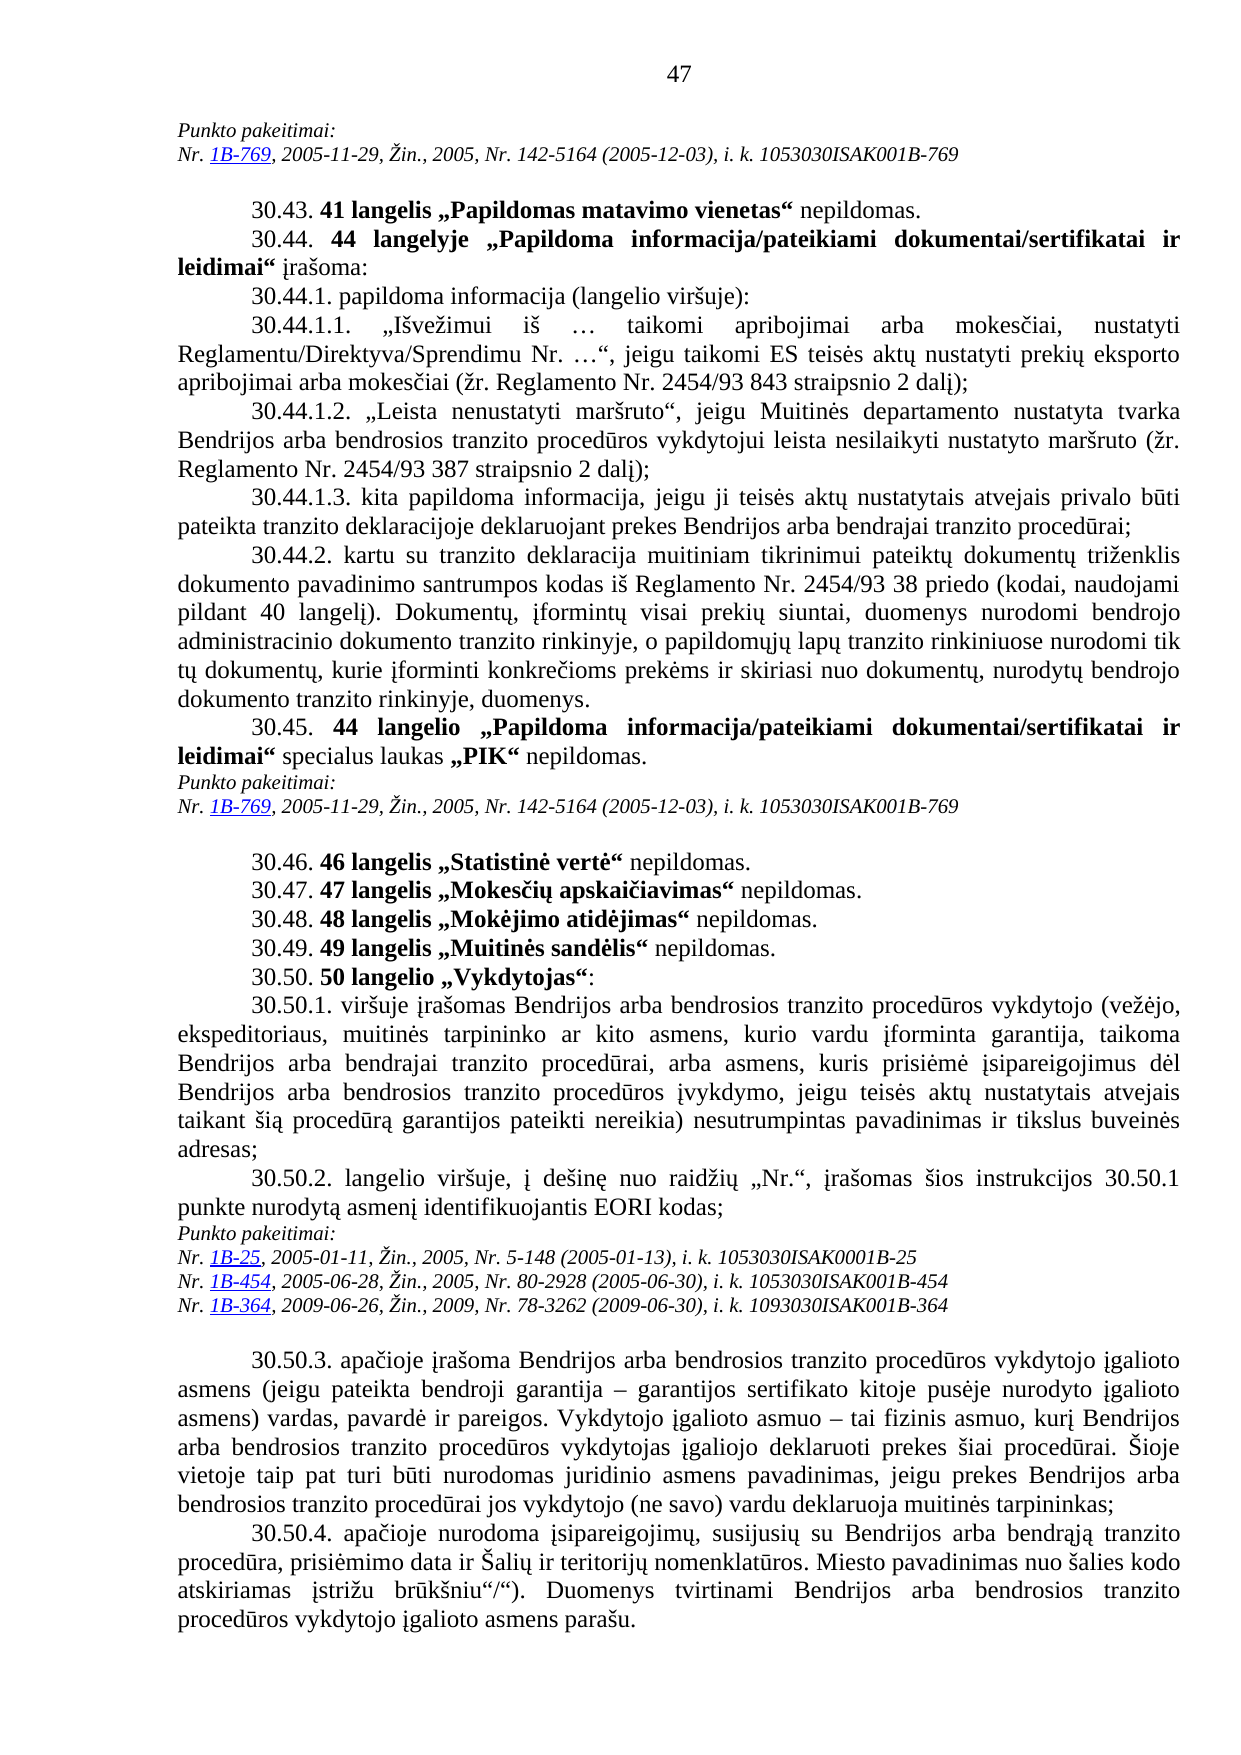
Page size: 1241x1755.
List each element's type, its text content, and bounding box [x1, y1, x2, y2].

text 30.50.3. apačioje įrašoma Bendrijos arba bendrosios tranzito procedūros vykdytojo įgalioto asmens (jeigu pateikta bendroji garantija – garantijos sertifikato kitoje pusėje nurodyto įgalioto asmens) vardas, pavardė ir pareigos. Vykdytojo įgalioto asmuo – tai fizinis asmuo, kurį Bendrijos arba bendrosios tranzito procedūros vykdytojas įgaliojo deklaruoti prekes šiai procedūrai. Šioje vietoje taip pat turi būti nurodomas juridinio asmens pavadinimas, jeigu prekes Bendrijos arba bendrosios tranzito procedūrai jos vykdytojo (ne savo) vardu deklaruoja muitinės tarpininkas; [177, 1346, 1181, 1518]
text 30.44.1.2. „Leista nenustatyti maršruto“, jeigu Muitinės departamento nustatyta tvarka Bendrijos arba bendrosios tranzito procedūros vykdytojui leista nesilaikyti nustatyto maršruto (žr. Reglamento Nr. 2454/93 387 straipsnio 2 dalį); [177, 396, 1181, 482]
text Nr. 1B-364, 2009-06-26, Žin., 2009, Nr. 78-3262 (2009-06-30), i. k. 1093030ISAK001B-364 [177, 1293, 1181, 1317]
text Nr. 1B-769, 2005-11-29, Žin., 2005, Nr. 142-5164 (2005-12-03), i. k. 1053030ISAK001B-769 [177, 794, 1181, 818]
text 30.44.1.3. kita papildoma informacija, jeigu ji teisės aktų nustatytais atvejais privalo būti pateikta tranzito deklaracijoje deklaruojant prekes Bendrijos arba bendrajai tranzito procedūrai; [177, 482, 1181, 540]
text 30.50.1. viršuje įrašomas Bendrijos arba bendrosios tranzito procedūros vykdytojo (vežėjo, ekspeditoriaus, muitinės tarpininko ar kito asmens, kurio vardu įforminta garantija, taikoma Bendrijos arba bendrajai tranzito procedūrai, arba asmens, kuris prisiėmė įsipareigojimus dėl Bendrijos arba bendrosios tranzito procedūros įvykdymo, jeigu teisės aktų nustatytais atvejais taikant šią procedūrą garantijos pateikti nereikia) nesutrumpintas pavadinimas ir tikslus buveinės adresas; [177, 991, 1181, 1163]
text 30.44. 44 langelyje „Papildoma informacija/pateikiami dokumentai/sertifikatai ir leidimai“ įrašoma: [177, 224, 1181, 281]
text 30.46. 46 langelis „Statistinė vertė“ nepildomas. [177, 847, 1181, 876]
text Nr. 1B-454, 2005-06-28, Žin., 2005, Nr. 80-2928 (2005-06-30), i. k. 1053030ISAK001B-454 [177, 1269, 1181, 1293]
text 30.43. 41 langelis „Papildomas matavimo vienetas“ nepildomas. [177, 195, 1181, 224]
text 30.44.1. papildoma informacija (langelio viršuje): [177, 281, 1181, 310]
text 30.48. 48 langelis „Mokėjimo atidėjimas“ nepildomas. [177, 904, 1181, 933]
text 30.45. 44 langelio „Papildoma informacija/pateikiami dokumentai/sertifikatai ir leidimai“ specialus laukas „PIK“ nepildomas. [177, 712, 1181, 770]
text 30.49. 49 langelis „Muitinės sandėlis“ nepildomas. [177, 933, 1181, 962]
text Punkto pakeitimai: [177, 118, 1181, 142]
text 30.50.4. apačioje nurodoma įsipareigojimų, susijusių su Bendrijos arba bendrąją tranzito procedūra, prisiėmimo data ir Šalių ir teritorijų nomenklatūros. Miesto pavadinimas nuo šalies kodo atskiriamas įstrižu brūkšniu“/“). Duomenys tvirtinami Bendrijos arba bendrosios tranzito procedūros vykdytojo įgalioto asmens parašu. [177, 1518, 1181, 1633]
text 30.50.2. langelio viršuje, į dešinę nuo raidžių „Nr.“, įrašomas šios instrukcijos 30.50.1 punkte nurodytą asmenį identifikuojantis EORI kodas; [177, 1163, 1181, 1221]
text Nr. 1B-769, 2005-11-29, Žin., 2005, Nr. 142-5164 (2005-12-03), i. k. 1053030ISAK001B-769 [177, 142, 1181, 166]
text Punkto pakeitimai: [177, 770, 1181, 794]
text 30.44.2. kartu su tranzito deklaracija muitiniam tikrinimui pateiktų dokumentų triženklis dokumento pavadinimo santrumpos kodas iš Reglamento Nr. 2454/93 38 priedo (kodai, naudojami pildant 40 langelį). Dokumentų, įformintų visai prekių siuntai, duomenys nurodomi bendrojo administracinio dokumento tranzito rinkinyje, o papildomųjų lapų tranzito rinkiniuose nurodomi tik tų dokumentų, kurie įforminti konkrečioms prekėms ir skiriasi nuo dokumentų, nurodytų bendrojo dokumento tranzito rinkinyje, duomenys. [177, 540, 1181, 712]
text Punkto pakeitimai: [177, 1221, 1181, 1245]
text 30.47. 47 langelis „Mokesčių apskaičiavimas“ nepildomas. [177, 876, 1181, 904]
text 30.50. 50 langelio „Vykdytojas“: [177, 962, 1181, 991]
text 30.44.1.1. „Išvežimui iš … taikomi apribojimai arba mokesčiai, nustatyti Reglamentu/Direktyva/Sprendimu Nr. …“, jeigu taikomi ES teisės aktų nustatyti prekių eksporto apribojimai arba mokesčiai (žr. Reglamento Nr. 2454/93 843 straipsnio 2 dalį); [177, 310, 1181, 396]
text Nr. 1B-25, 2005-01-11, Žin., 2005, Nr. 5-148 (2005-01-13), i. k. 1053030ISAK0001B-25 [177, 1245, 1181, 1269]
